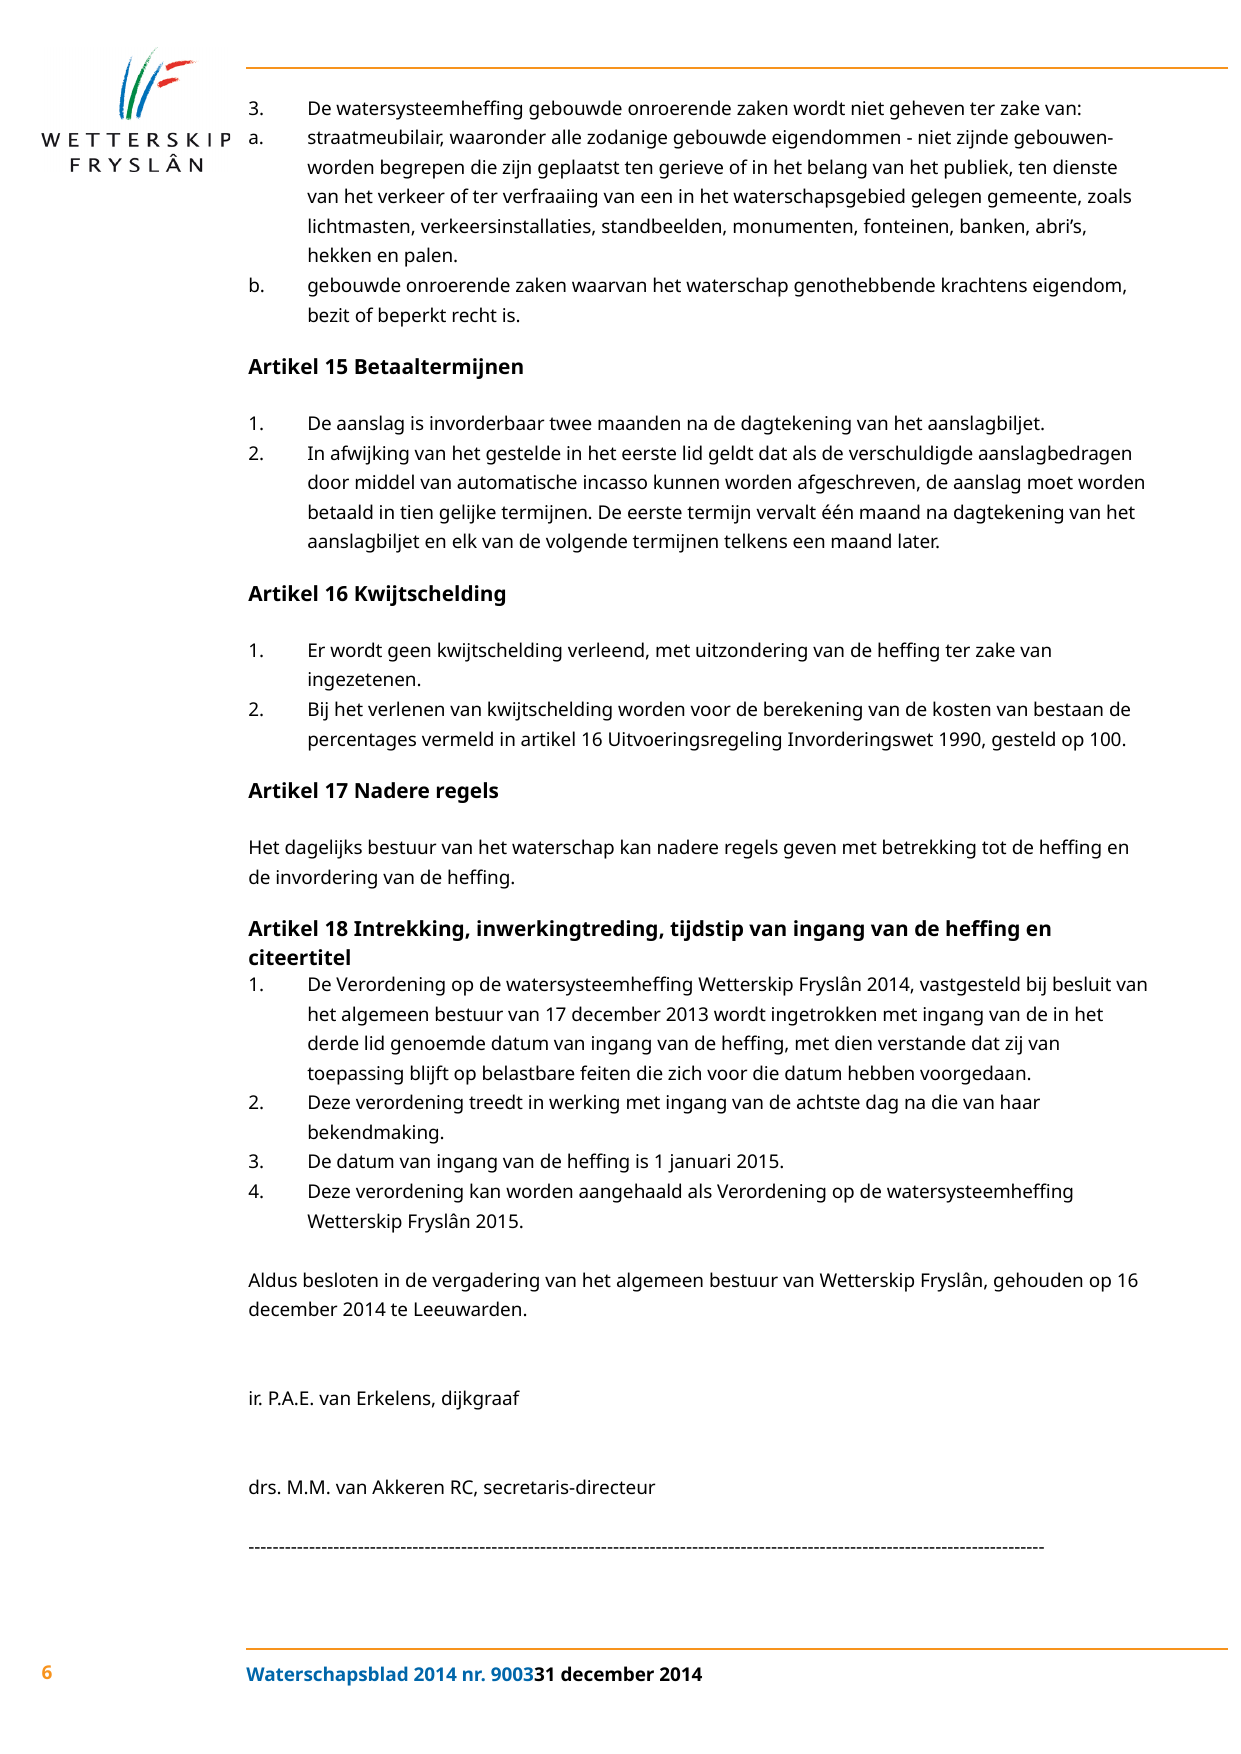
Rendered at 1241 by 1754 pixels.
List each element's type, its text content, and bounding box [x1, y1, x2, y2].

text Artikel 16 Kwijtschelding [248, 579, 1152, 607]
text Aldus besloten in de vergadering van het algemeen bestuur van Wetterskip Fryslân, gehouden op 16 december 2014 te Leeuwarden. [248, 1267, 1152, 1322]
text Artikel 15 Betaaltermijnen [248, 352, 1152, 381]
picture [41, 47, 231, 172]
list De datum van ingang van de heffing is 1 januari 2015. [248, 1149, 1152, 1174]
text ----------------------------------------------------------------------------------------------------------------------------------- [248, 1533, 1152, 1559]
text Artikel 18 Intrekking, inwerkingtreding, tijdstip van ingang van de heffing en citeertitel [248, 914, 1152, 971]
list In afwijking van het gestelde in het eerste lid geldt dat als de verschuldigde aanslagbedragen door middel van automatische incasso kunnen worden afgeschreven, de aanslag moet worden betaald in tien gelijke termijnen. De eerste termijn vervalt één maand na dagtekening van het aanslagbiljet en elk van de volgende termijnen telkens een maand later. [248, 440, 1152, 554]
list De watersysteemheffing gebouwde onroerende zaken wordt niet geheven ter zake van: [248, 95, 1152, 121]
text drs. M.M. van Akkeren RC, secretaris-directeur [248, 1474, 1152, 1500]
list straatmeubilair, waaronder alle zodanige gebouwde eigendommen - niet zijnde gebouwen- worden begrepen die zijn geplaatst ten gerieve of in het belang van het publiek, ten dienste van het verkeer of ter verfraaiing van een in het waterschapsgebied gelegen gemeente, zoals lichtmasten, verkeersinstallaties, standbeelden, monumenten, fonteinen, banken, abri’s, hekken en palen. [248, 124, 1152, 268]
text Het dagelijks bestuur van het waterschap kan nadere regels geven met betrekking tot de heffing en de invordering van de heffing. [248, 834, 1152, 889]
list De Verordening op de watersysteemheffing Wetterskip Fryslân 2014, vastgesteld bij besluit van het algemeen bestuur van 17 december 2013 wordt ingetrokken met ingang van de in het derde lid genoemde datum van ingang van de heffing, met dien verstande dat zij van toepassing blijft op belastbare feiten die zich voor die datum hebben voorgedaan. [248, 971, 1152, 1086]
text ir. P.A.E. van Erkelens, dijkgraaf [248, 1385, 1152, 1411]
list Deze verordening treedt in werking met ingang van de achtste dag na die van haar bekendmaking. [248, 1089, 1152, 1145]
list Er wordt geen kwijtschelding verleend, met uitzondering van de heffing ter zake van ingezetenen. [248, 637, 1152, 692]
list Bij het verlenen van kwijtschelding worden voor de berekening van de kosten van bestaan de percentages vermeld in artikel 16 Uitvoeringsregeling Invorderingswet 1990, gesteld op 100. [248, 696, 1152, 752]
list De aanslag is invorderbaar twee maanden na de dagtekening van het aanslagbiljet. [248, 410, 1152, 436]
list gebouwde onroerende zaken waarvan het waterschap genothebbende krachtens eigendom, bezit of beperkt recht is. [248, 272, 1152, 328]
text Artikel 17 Nadere regels [248, 776, 1152, 805]
list Deze verordening kan worden aangehaald als Verordening op de watersysteemheffing Wetterskip Fryslân 2015. [248, 1178, 1152, 1233]
